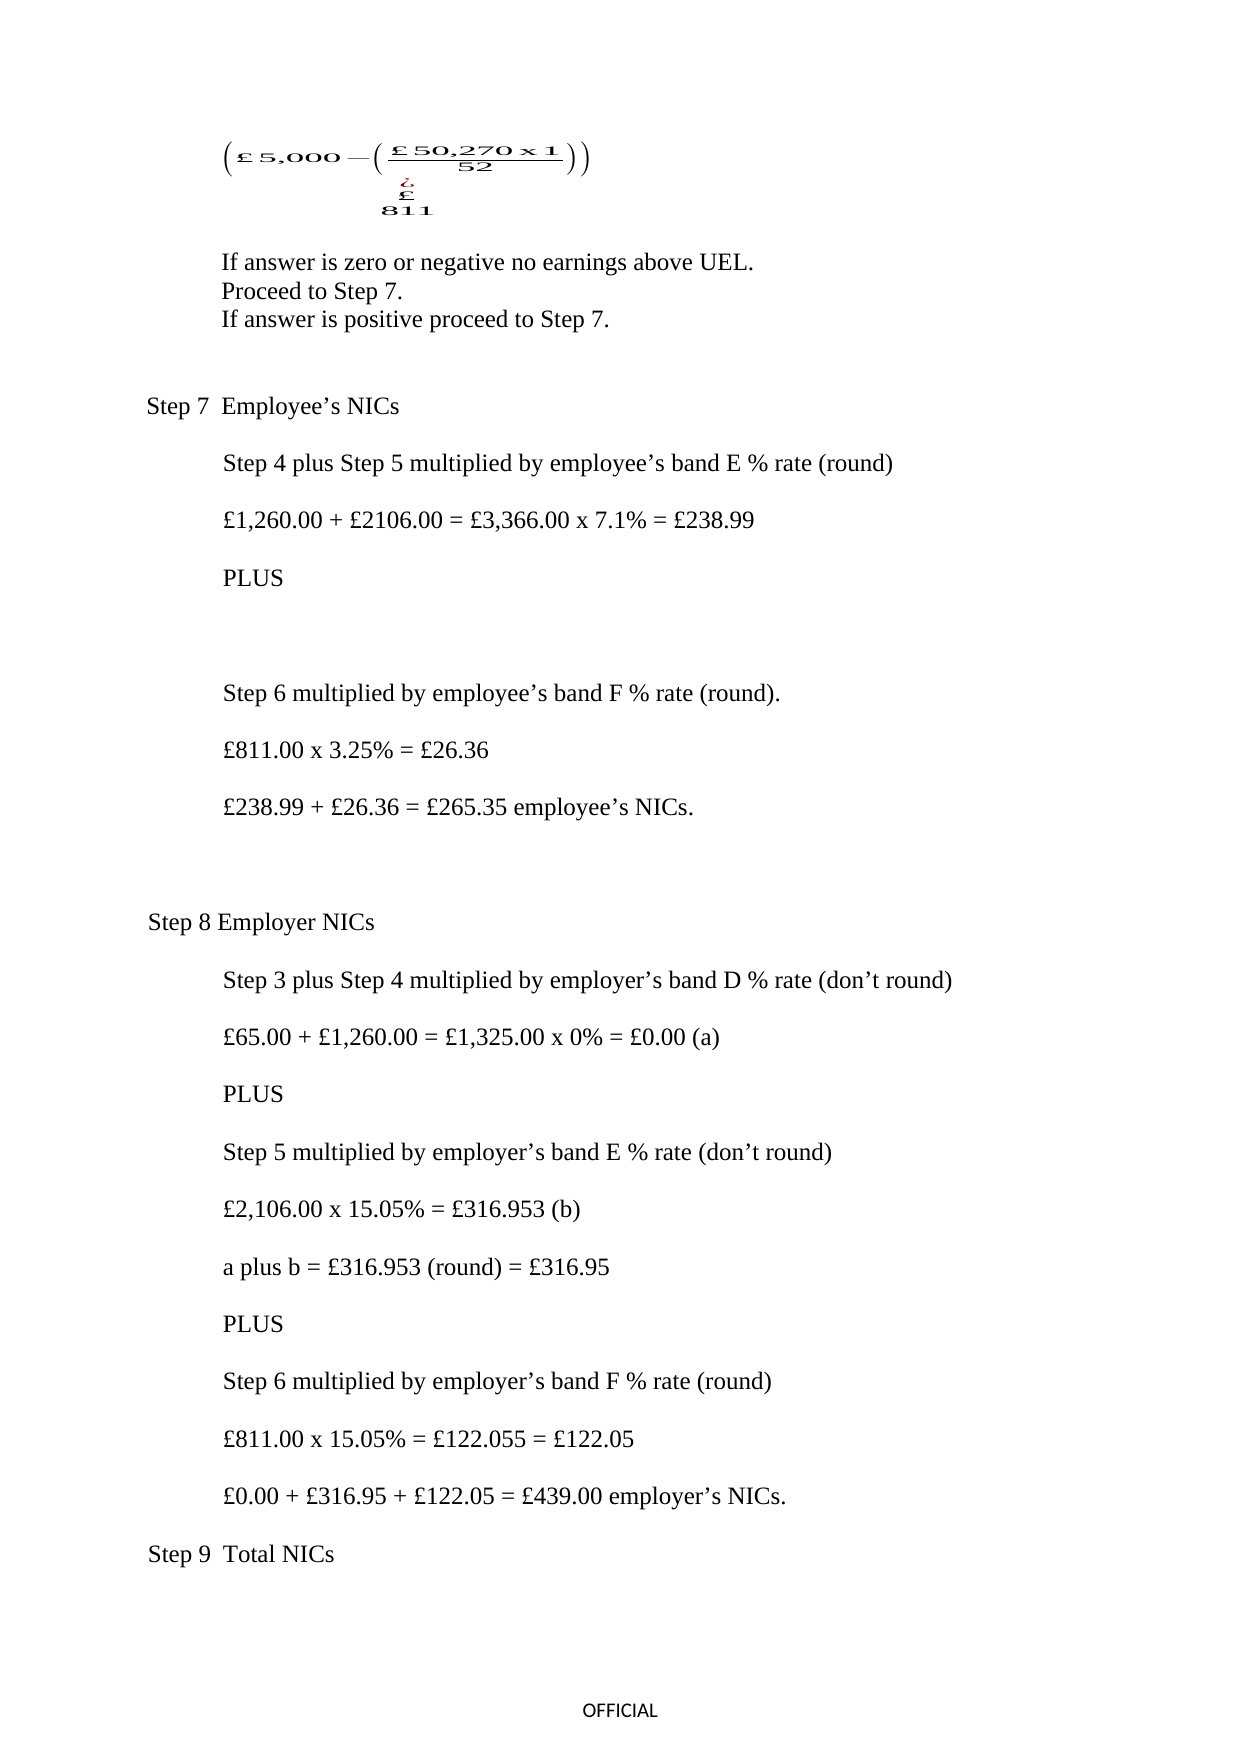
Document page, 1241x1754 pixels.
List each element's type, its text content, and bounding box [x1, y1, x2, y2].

text PLUS [148, 1309, 1124, 1338]
text a plus b = £316.953 (round) = £316.95 [148, 1252, 1124, 1280]
text £65.00 + £1,260.00 = £1,325.00 x 0% = £0.00 (a) [148, 1022, 1124, 1051]
text £811.00 x 3.25% = £26.36 [146, 735, 1124, 764]
text Step 9 Total NICs [148, 1539, 1124, 1567]
text If answer is zero or negative no earnings above UEL. [146, 247, 1124, 276]
text Step 4 plus Step 5 multiplied by employee’s band E % rate (round) [146, 448, 1124, 477]
text Step 7 Employee’s NICs [146, 391, 1124, 419]
text Step 6 multiplied by employer’s band F % rate (round) [148, 1366, 1124, 1395]
text £2,106.00 x 15.05% = £316.953 (b) [148, 1194, 1124, 1223]
text £0.00 + £316.95 + £122.05 = £439.00 employer’s NICs. [148, 1481, 1124, 1510]
text £811.00 x 15.05% = £122.055 = £122.05 [148, 1424, 1124, 1453]
text If answer is positive proceed to Step 7. [146, 304, 1124, 333]
text Step 8 Employer NICs [148, 907, 1124, 936]
text Step 5 multiplied by employer’s band E % rate (don’t round) [148, 1137, 1124, 1166]
text Step 6 multiplied by employee’s band F % rate (round). [146, 678, 1124, 706]
text £1,260.00 + £2106.00 = £3,366.00 x 7.1% = £238.99 [146, 506, 1124, 534]
text PLUS [146, 563, 1124, 592]
text £238.99 + £26.36 = £265.35 employee’s NICs. [146, 792, 1124, 821]
text PLUS [148, 1079, 1124, 1108]
text Step 3 plus Step 4 multiplied by employer’s band D % rate (don’t round) [148, 965, 1124, 993]
text Proceed to Step 7. [146, 276, 1124, 304]
